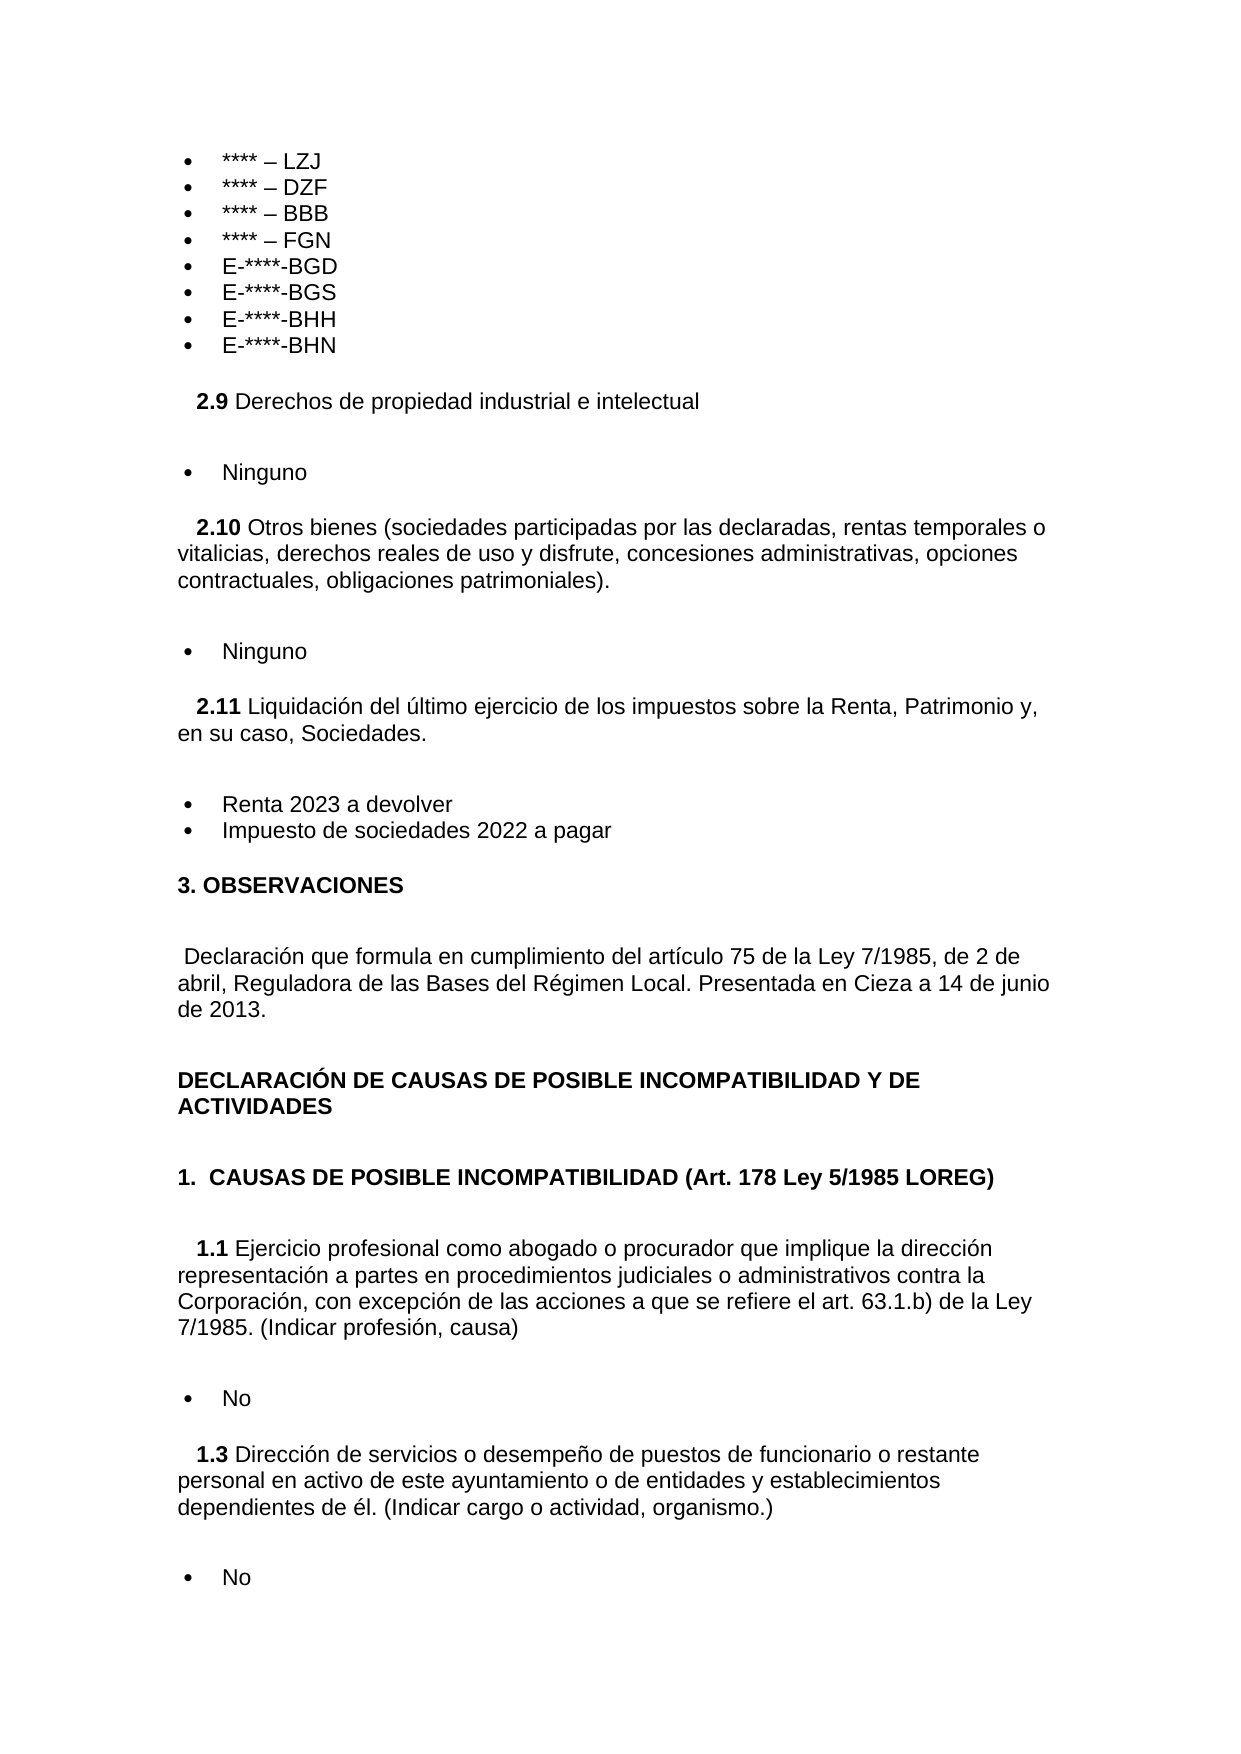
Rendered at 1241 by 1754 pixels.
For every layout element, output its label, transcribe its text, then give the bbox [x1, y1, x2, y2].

list Ninguno [184, 458, 1063, 485]
text 2.10 Otros bienes (sociedades participadas por las declaradas, rentas temporales o vitalicias, derechos reales de uso y disfrute, concesiones administrativas, opciones contractuales, obligaciones patrimoniales). [177, 514, 1063, 593]
list Impuesto de sociedades 2022 a pagar [184, 817, 1063, 843]
text DECLARACIÓN DE CAUSAS DE POSIBLE INCOMPATIBILIDAD Y DE ACTIVIDADES [177, 1067, 1063, 1120]
text 1.3 Dirección de servicios o desempeño de puestos de funcionario o restante personal en activo de este ayuntamiento o de entidades y establecimientos dependientes de él. (Indicar cargo o actividad, organismo.) [177, 1441, 1063, 1520]
list No [184, 1385, 1063, 1412]
list **** – LZJ [184, 148, 1063, 174]
list **** – BBB [184, 200, 1063, 227]
list **** – FGN [184, 227, 1063, 253]
list **** – DZF [184, 174, 1063, 200]
text 2.11 Liquidación del último ejercicio de los impuestos sobre la Renta, Patrimonio y, en su caso, Sociedades. [177, 693, 1063, 746]
text 2.9 Derechos de propiedad industrial e intelectual [177, 388, 1063, 414]
text 1.1 Ejercicio profesional como abogado o procurador que implique la dirección representación a partes en procedimientos judiciales o administrativos contra la Corporación, con excepción de las acciones a que se refiere el art. 63.1.b) de la Ley 7/1985. (Indicar profesión, causa) [177, 1235, 1063, 1341]
list E-****-BHH [184, 306, 1063, 332]
list E-****-BGS [184, 279, 1063, 306]
text Declaración que formula en cumplimiento del artículo 75 de la Ley 7/1985, de 2 de abril, Reguladora de las Bases del Régimen Local. Presentada en Cieza a 14 de junio de 2013. [177, 943, 1063, 1022]
text 1. CAUSAS DE POSIBLE INCOMPATIBILIDAD (Art. 178 Ley 5/1985 LOREG) [177, 1164, 1063, 1191]
list Renta 2023 a devolver [184, 791, 1063, 817]
list No [184, 1564, 1063, 1591]
list Ninguno [184, 638, 1063, 664]
list E-****-BGD [184, 253, 1063, 279]
list E-****-BHN [184, 332, 1063, 358]
text 3. OBSERVACIONES [177, 872, 1063, 899]
